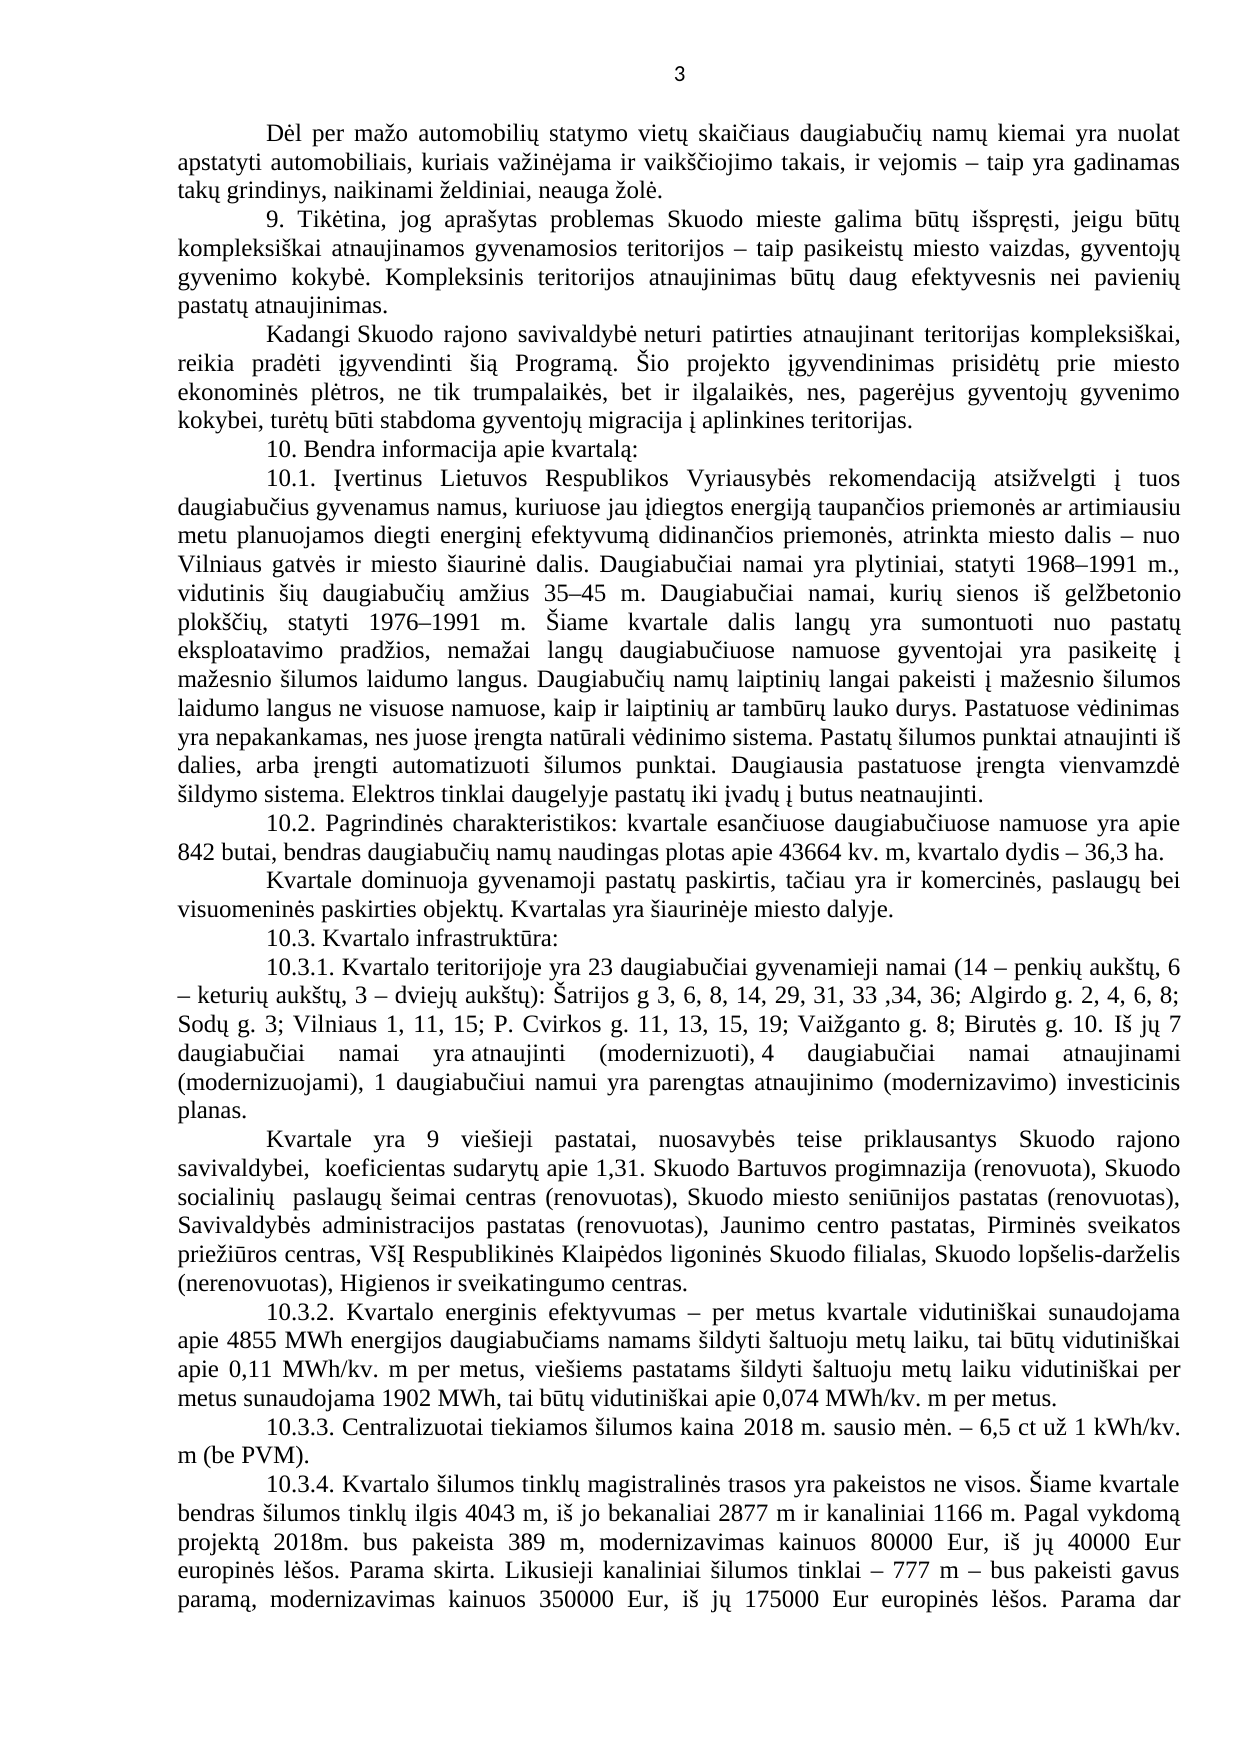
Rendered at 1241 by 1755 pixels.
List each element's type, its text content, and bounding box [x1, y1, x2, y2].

text Kvartale yra 9 viešieji pastatai, nuosavybės teise priklausantys Skuodo rajono savivaldybei, koeficientas sudarytų apie 1,31. Skuodo Bartuvos progimnazija (renovuota), Skuodo socialinių paslaugų šeimai centras (renovuotas), Skuodo miesto seniūnijos pastatas (renovuotas), Savivaldybės administracijos pastatas (renovuotas), Jaunimo centro pastatas, Pirminės sveikatos priežiūros centras, VšĮ Respublikinės Klaipėdos ligoninės Skuodo filialas, Skuodo lopšelis-darželis (nerenovuotas), Higienos ir sveikatingumo centras. [177, 1124, 1181, 1297]
text 10.3.4. Kvartalo šilumos tinklų magistralinės trasos yra pakeistos ne visos. Šiame kvartale bendras šilumos tinklų ilgis 4043 m, iš jo bekanaliai 2877 m ir kanaliniai 1166 m. Pagal vykdomą projektą 2018m. bus pakeista 389 m, modernizavimas kainuos 80000 Eur, iš jų 40000 Eur europinės lėšos. Parama skirta. Likusieji kanaliniai šilumos tinklai – 777 m – bus pakeisti gavus paramą, modernizavimas kainuos 350000 Eur, iš jų 175000 Eur europinės lėšos. Parama dar [177, 1469, 1181, 1613]
text Kadangi Skuodo rajono savivaldybė neturi patirties atnaujinant teritorijas kompleksiškai, reikia pradėti įgyvendinti šią Programą. Šio projekto įgyvendinimas prisidėtų prie miesto ekonominės plėtros, ne tik trumpalaikės, bet ir ilgalaikės, nes, pagerėjus gyventojų gyvenimo kokybei, turėtų būti stabdoma gyventojų migracija į aplinkines teritorijas. [177, 319, 1181, 434]
text 10.3.3. Centralizuotai tiekiamos šilumos kaina 2018 m. sausio mėn. – 6,5 ct už 1 kWh/kv. m (be PVM). [177, 1412, 1181, 1469]
text 10.3.2. Kvartalo energinis efektyvumas – per metus kvartale vidutiniškai sunaudojama apie 4855 MWh energijos daugiabučiams namams šildyti šaltuoju metų laiku, tai būtų vidutiniškai apie 0,11 MWh/kv. m per metus, viešiems pastatams šildyti šaltuoju metų laiku vidutiniškai per metus sunaudojama 1902 MWh, tai būtų vidutiniškai apie 0,074 MWh/kv. m per metus. [177, 1297, 1181, 1412]
text Dėl per mažo automobilių statymo vietų skaičiaus daugiabučių namų kiemai yra nuolat apstatyti automobiliais, kuriais važinėjama ir vaikščiojimo takais, ir vejomis – taip yra gadinamas takų grindinys, naikinami želdiniai, neauga žolė. [177, 118, 1181, 204]
text 10.3. Kvartalo infrastruktūra: [177, 923, 1181, 952]
text 10.2. Pagrindinės charakteristikos: kvartale esančiuose daugiabučiuose namuose yra apie 842 butai, bendras daugiabučių namų naudingas plotas apie 43664 kv. m, kvartalo dydis – 36,3 ha. [177, 808, 1181, 866]
text 10. Bendra informacija apie kvartalą: [177, 434, 1181, 463]
text 10.1. Įvertinus Lietuvos Respublikos Vyriausybės rekomendaciją atsižvelgti į tuos daugiabučius gyvenamus namus, kuriuose jau įdiegtos energiją taupančios priemonės ar artimiausiu metu planuojamos diegti energinį efektyvumą didinančios priemonės, atrinkta miesto dalis – nuo Vilniaus gatvės ir miesto šiaurinė dalis. Daugiabučiai namai yra plytiniai, statyti 1968–1991 m., vidutinis šių daugiabučių amžius 35–45 m. Daugiabučiai namai, kurių sienos iš gelžbetonio plokščių, statyti 1976–1991 m. Šiame kvartale dalis langų yra sumontuoti nuo pastatų eksploatavimo pradžios, nemažai langų daugiabučiuose namuose gyventojai yra pasikeitę į mažesnio šilumos laidumo langus. Daugiabučių namų laiptinių langai pakeisti į mažesnio šilumos laidumo langus ne visuose namuose, kaip ir laiptinių ar tambūrų lauko durys. Pastatuose vėdinimas yra nepakankamas, nes juose įrengta natūrali vėdinimo sistema. Pastatų šilumos punktai atnaujinti iš dalies, arba įrengti automatizuoti šilumos punktai. Daugiausia pastatuose įrengta vienvamzdė šildymo sistema. Elektros tinklai daugelyje pastatų iki įvadų į butus neatnaujinti. [177, 463, 1181, 808]
text Kvartale dominuoja gyvenamoji pastatų paskirtis, tačiau yra ir komercinės, paslaugų bei visuomeninės paskirties objektų. Kvartalas yra šiaurinėje miesto dalyje. [177, 866, 1181, 923]
text 10.3.1. Kvartalo teritorijoje yra 23 daugiabučiai gyvenamieji namai (14 – penkių aukštų, 6 – keturių aukštų, 3 – dviejų aukštų): Šatrijos g 3, 6, 8, 14, 29, 31, 33 ,34, 36; Algirdo g. 2, 4, 6, 8; Sodų g. 3; Vilniaus 1, 11, 15; P. Cvirkos g. 11, 13, 15, 19; Vaižganto g. 8; Birutės g. 10. Iš jų 7 daugiabučiai namai yra atnaujinti (modernizuoti), 4 daugiabučiai namai atnaujinami (modernizuojami), 1 daugiabučiui namui yra parengtas atnaujinimo (modernizavimo) investicinis planas. [177, 952, 1181, 1124]
text 9. Tikėtina, jog aprašytas problemas Skuodo mieste galima būtų išspręsti, jeigu būtų kompleksiškai atnaujinamos gyvenamosios teritorijos – taip pasikeistų miesto vaizdas, gyventojų gyvenimo kokybė. Kompleksinis teritorijos atnaujinimas būtų daug efektyvesnis nei pavienių pastatų atnaujinimas. [177, 204, 1181, 319]
